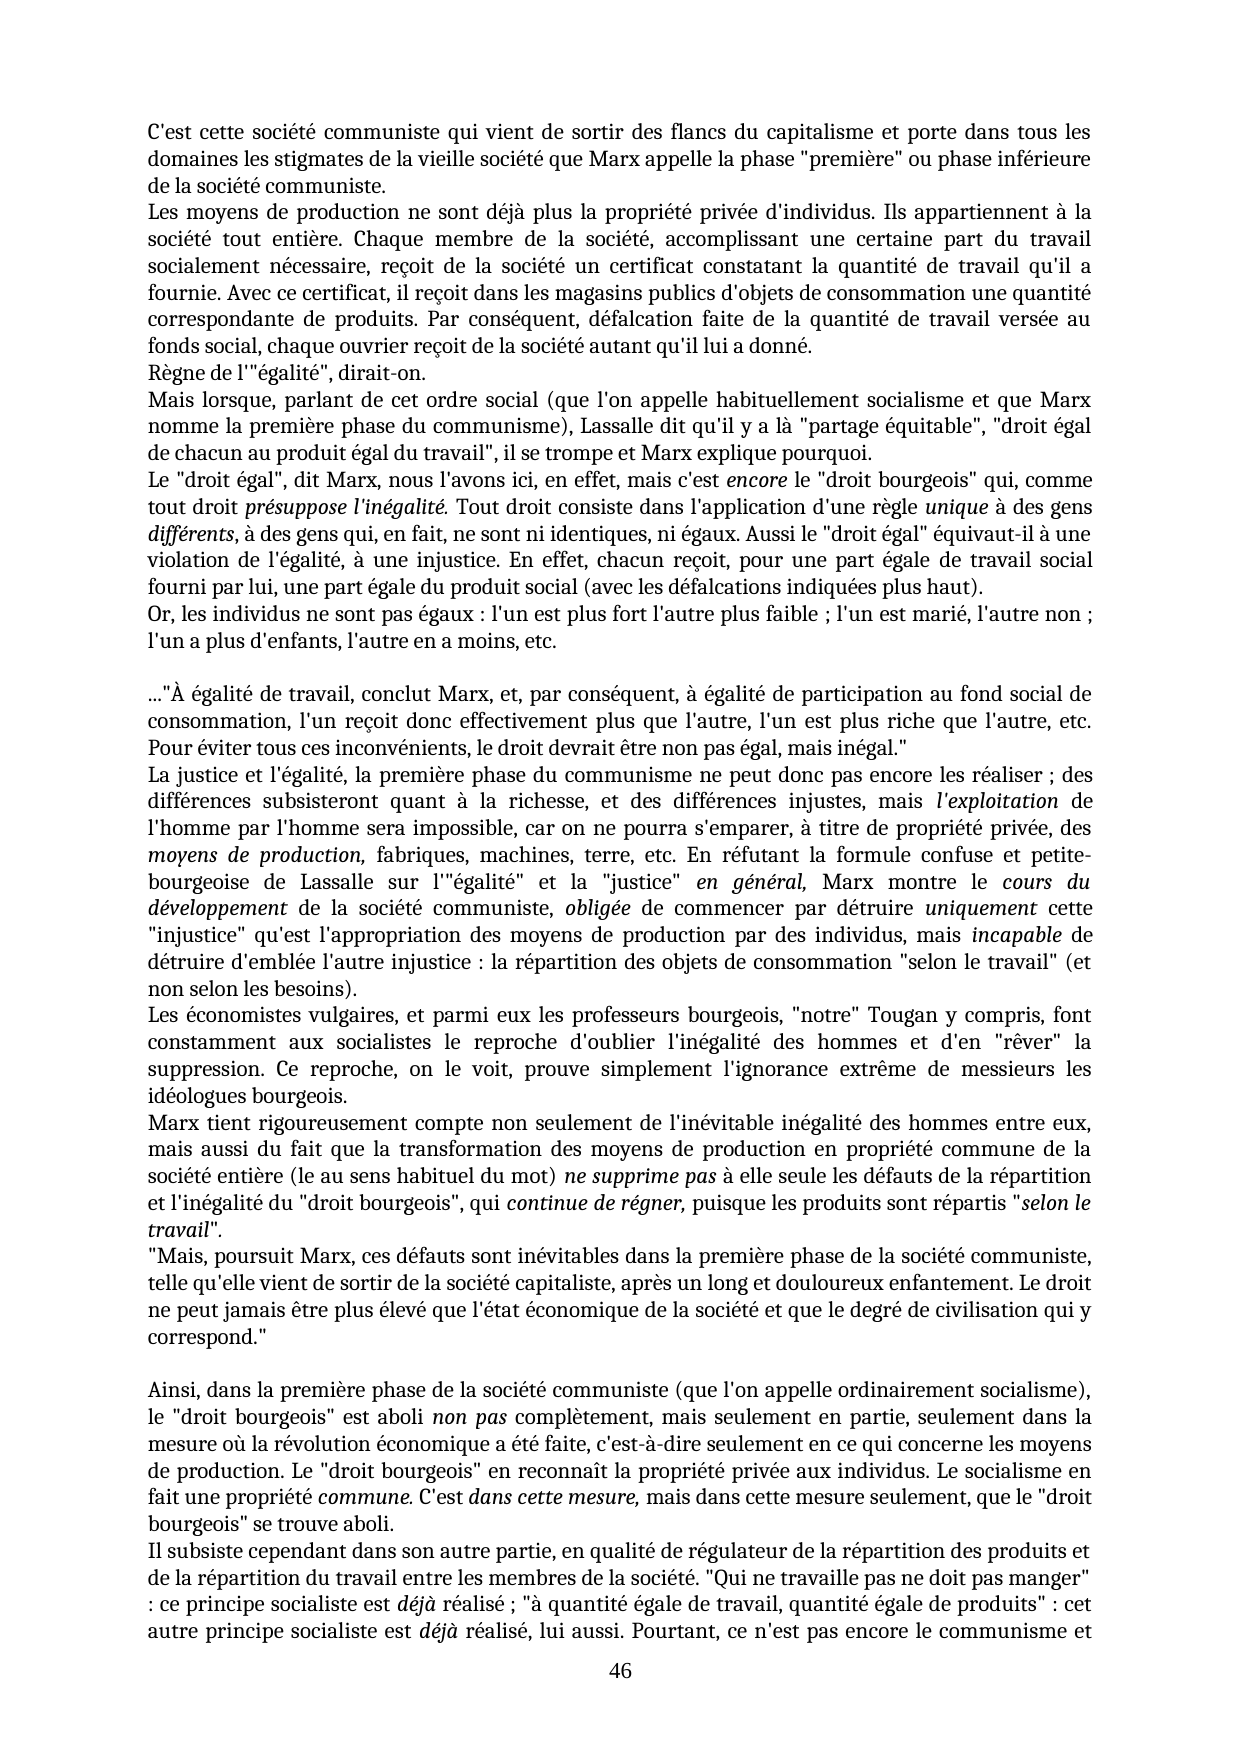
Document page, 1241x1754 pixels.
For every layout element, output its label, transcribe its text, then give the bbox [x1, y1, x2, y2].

text Les économistes vulgaires, et parmi eux les professeurs bourgeois, "notre" Tougan y compris, font constamment aux socialistes le reproche d'oublier l'inégalité des hommes et d'en "rêver" la suppression. Ce reproche, on le voit, prouve simplement l'ignorance extrême de messieurs les idéologues bourgeois. [148, 1002, 1093, 1109]
text Ainsi, dans la première phase de la société communiste (que l'on appelle ordinairement socialisme), le "droit bourgeois" est aboli non pas complètement, mais seulement en partie, seulement dans la mesure où la révolution économique a été faite, c'est-à-dire seulement en ce qui concerne les moyens de production. Le "droit bourgeois" en reconnaît la propriété privée aux individus. Le socialisme en fait une propriété commune. C'est dans cette mesure, mais dans cette mesure seulement, que le "droit bourgeois" se trouve aboli. [148, 1376, 1093, 1537]
text Or, les individus ne sont pas égaux : l'un est plus fort l'autre plus faible ; l'un est marié, l'autre non ; l'un a plus d'enfants, l'autre en a moins, etc. [148, 600, 1093, 653]
text Règne de l'"égalité", dirait-on. [148, 359, 1093, 386]
text Le "droit égal", dit Marx, nous l'avons ici, en effet, mais c'est encore le "droit bourgeois" qui, comme tout droit présuppose l'inégalité. Tout droit consiste dans l'application d'une règle unique à des gens différents, à des gens qui, en fait, ne sont ni identiques, ni égaux. Aussi le "droit égal" équivaut-il à une violation de l'égalité, à une injustice. En effet, chacun reçoit, pour une part égale de travail social fourni par lui, une part égale du produit social (avec les défalcations indiquées plus haut). [148, 466, 1093, 600]
text Les moyens de production ne sont déjà plus la propriété privée d'individus. Ils appartiennent à la société tout entière. Chaque membre de la société, accomplissant une certaine part du travail socialement nécessaire, reçoit de la société un certificat constatant la quantité de travail qu'il a fournie. Avec ce certificat, il reçoit dans les magasins publics d'objets de consommation une quantité correspondante de produits. Par conséquent, défalcation faite de la quantité de travail versée au fonds social, chaque ouvrier reçoit de la société autant qu'il lui a donné. [148, 198, 1093, 359]
text C'est cette société communiste qui vient de sortir des flancs du capitalisme et porte dans tous les domaines les stigmates de la vieille société que Marx appelle la phase "première" ou phase inférieure de la société communiste. [148, 118, 1093, 198]
text Il subsiste cependant dans son autre partie, en qualité de régulateur de la répartition des produits et de la répartition du travail entre les membres de la société. "Qui ne travaille pas ne doit pas manger" : ce principe socialiste est déjà réalisé ; "à quantité égale de travail, quantité égale de produits" : cet autre principe socialiste est déjà réalisé, lui aussi. Pourtant, ce n'est pas encore le communisme et [148, 1537, 1093, 1644]
text Mais lorsque, parlant de cet ordre social (que l'on appelle habituellement socialisme et que Marx nomme la première phase du communisme), Lassalle dit qu'il y a là "partage équitable", "droit égal de chacun au produit égal du travail", il se trompe et Marx explique pourquoi. [148, 386, 1093, 466]
text ..."À égalité de travail, conclut Marx, et, par conséquent, à égalité de participation au fond social de consommation, l'un reçoit donc effectivement plus que l'autre, l'un est plus riche que l'autre, etc. Pour éviter tous ces inconvénients, le droit devrait être non pas égal, mais inégal." [148, 680, 1093, 761]
text Marx tient rigoureusement compte non seulement de l'inévitable inégalité des hommes entre eux, mais aussi du fait que la transformation des moyens de production en propriété commune de la société entière (le au sens habituel du mot) ne supprime pas à elle seule les défauts de la répartition et l'inégalité du "droit bourgeois", qui continue de régner, puisque les produits sont répartis "selon le travail". [148, 1109, 1093, 1242]
text "Mais, poursuit Marx, ces défauts sont inévitables dans la première phase de la société communiste, telle qu'elle vient de sortir de la société capitaliste, après un long et douloureux enfantement. Le droit ne peut jamais être plus élevé que l'état économique de la société et que le degré de civilisation qui y correspond." [148, 1242, 1093, 1349]
text La justice et l'égalité, la première phase du communisme ne peut donc pas encore les réaliser ; des différences subsisteront quant à la richesse, et des différences injustes, mais l'exploitation de l'homme par l'homme sera impossible, car on ne pourra s'emparer, à titre de propriété privée, des moyens de production, fabriques, machines, terre, etc. En réfutant la formule confuse et petite-bourgeoise de Lassalle sur l'"égalité" et la "justice" en général, Marx montre le cours du développement de la société communiste, obligée de commencer par détruire uniquement cette "injustice" qu'est l'appropriation des moyens de production par des individus, mais incapable de détruire d'emblée l'autre injustice : la répartition des objets de consommation "selon le travail" (et non selon les besoins). [148, 761, 1093, 1002]
